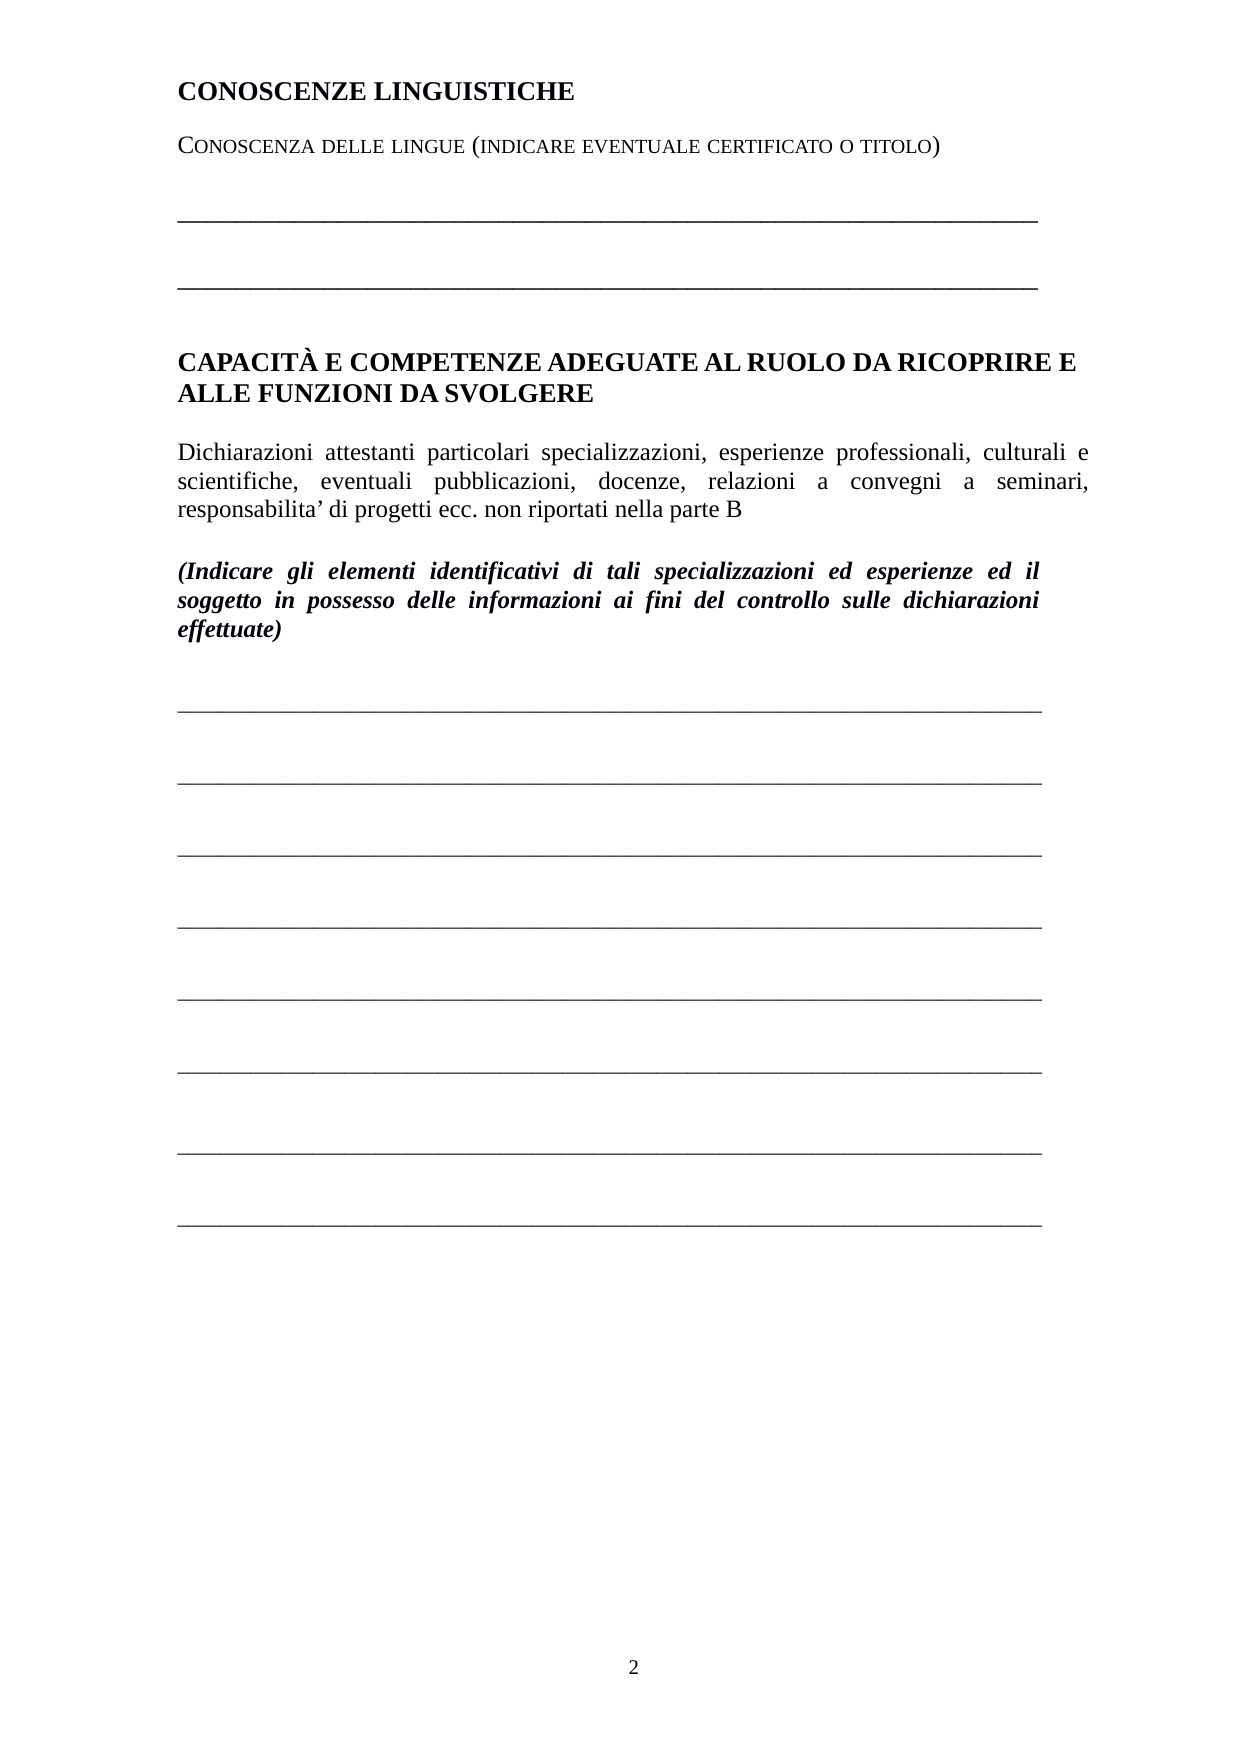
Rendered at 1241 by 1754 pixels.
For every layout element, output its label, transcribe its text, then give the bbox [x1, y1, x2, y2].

text ___________________________________________________________________________________ [177, 835, 1042, 856]
text ___________________________________________________________________________________ [177, 1051, 1042, 1073]
text ___________________________________________________________________________________ [177, 979, 1042, 1000]
text ___________________________________________________________________________________ [177, 763, 1042, 784]
text Conoscenza delle lingue (indicare eventuale certificato o titolo) [177, 130, 1042, 159]
text CONOSCENZE LINGUISTICHE [177, 75, 1090, 106]
text ___________________________________________________________________________________ [177, 907, 1042, 928]
text ___________________________________________________________ [177, 192, 1042, 226]
text ___________________________________________________________ [177, 259, 1042, 293]
text ___________________________________________________________________________________ [177, 1132, 1042, 1154]
text CAPACITÀ E COMPETENZE ADEGUATE AL RUOLO DA RICOPRIRE E ALLE FUNZIONI DA SVOLGERE [177, 346, 1090, 408]
text Dichiarazioni attestanti particolari specializzazioni, esperienze professionali, culturali e scientifiche, eventuali pubblicazioni, docenze, relazioni a convegni a seminari, responsabilita’ di progetti ecc. non riportati nella parte B [177, 437, 1090, 523]
text (Indicare gli elementi identificativi di tali specializzazioni ed esperienze ed il soggetto in possesso delle informazioni ai fini del controllo sulle dichiarazioni effettuate) [177, 556, 1043, 642]
text ___________________________________________________________________________________ [177, 691, 1042, 712]
text ___________________________________________________________________________________ [177, 1205, 1042, 1226]
